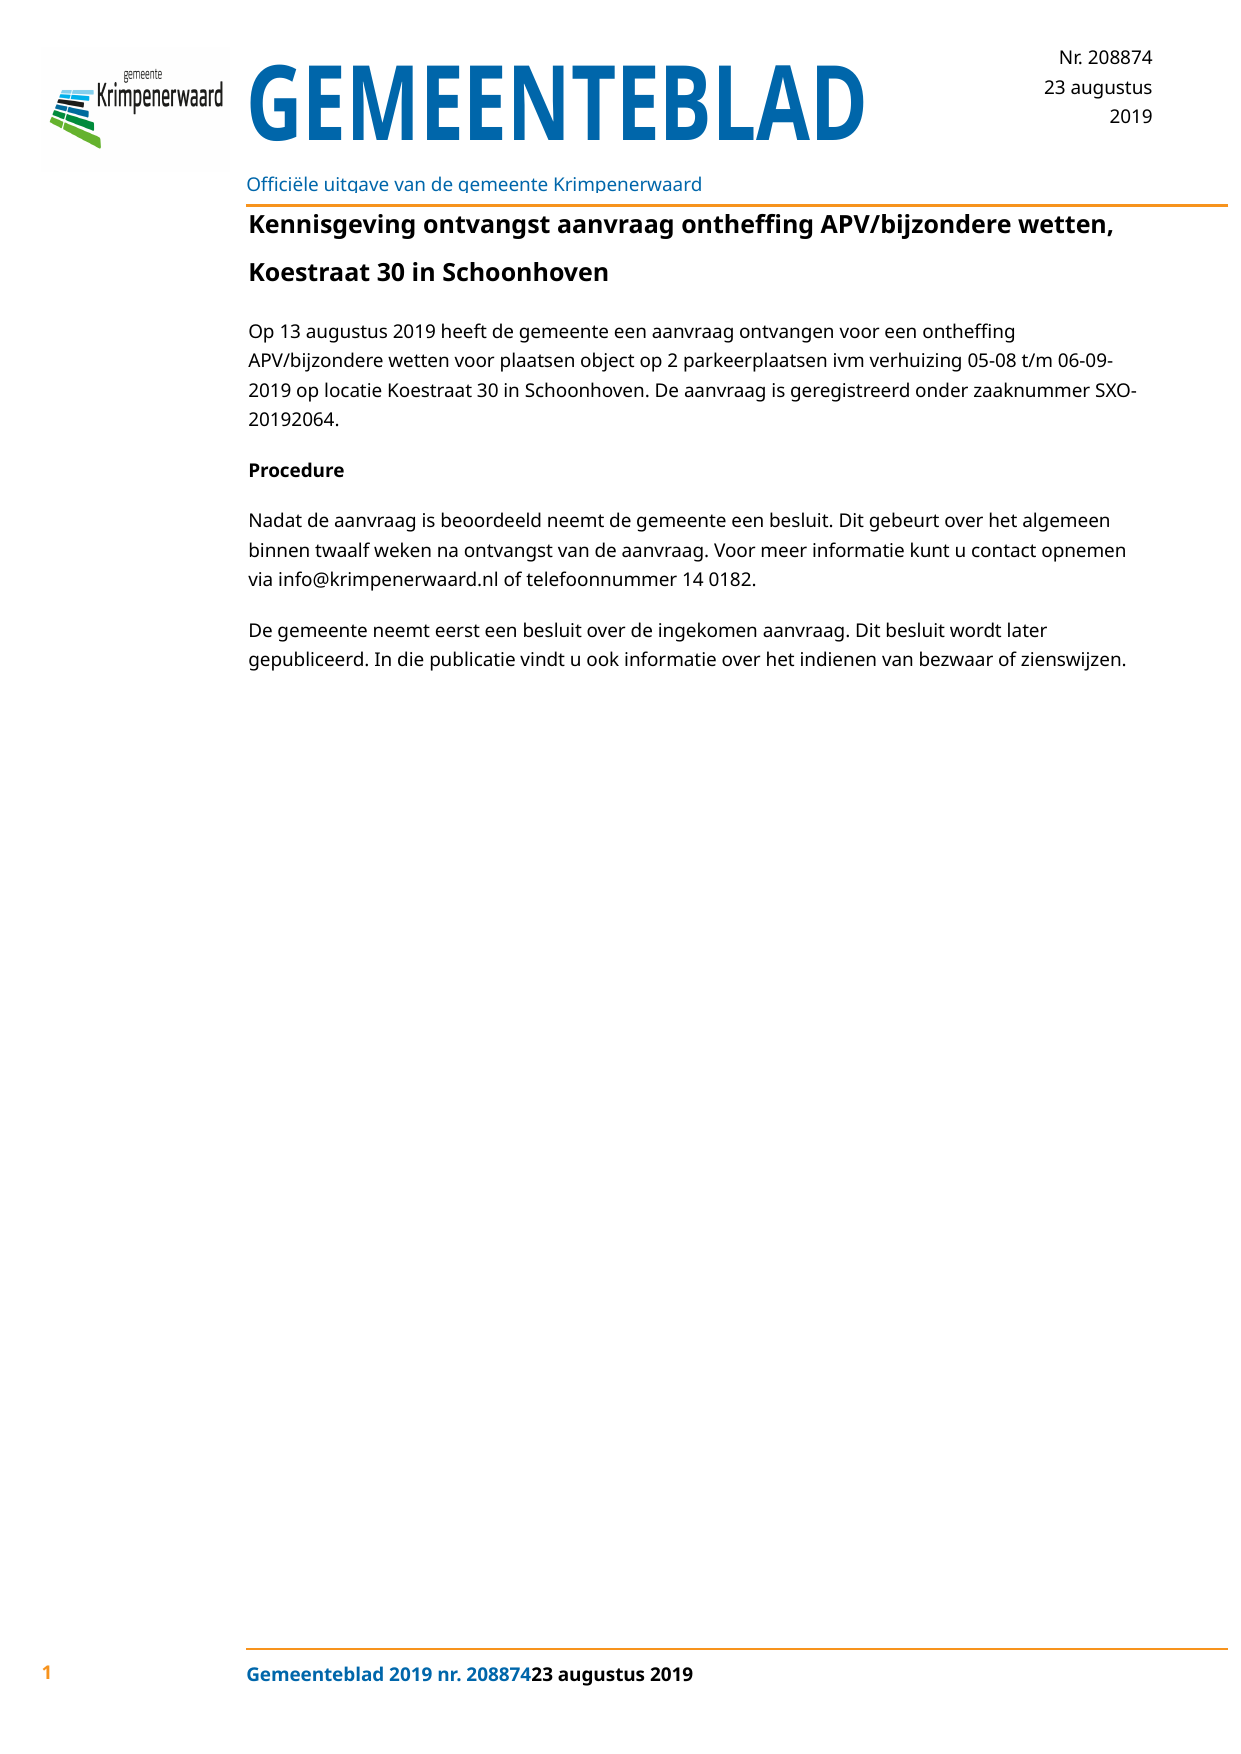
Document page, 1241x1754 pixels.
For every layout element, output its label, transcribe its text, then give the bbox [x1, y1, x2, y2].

text De gemeente neemt eerst een besluit over de ingekomen aanvraag. Dit besluit wordt later gepubliceerd. In die publicatie vindt u ook informatie over het indienen van bezwaar of zienswijzen. [248, 617, 1152, 672]
text Procedure [248, 457, 1152, 483]
text Op 13 augustus 2019 heeft de gemeente een aanvraag ontvangen voor een ontheffing APV/bijzondere wetten voor plaatsen object op 2 parkeerplaatsen ivm verhuizing 05-08 t/m 06-09-2019 op locatie Koestraat 30 in Schoonhoven. De aanvraag is geregistreerd onder zaaknummer SXO-20192064. [248, 318, 1152, 432]
text Nadat de aanvraag is beoordeeld neemt de gemeente een besluit. Dit gebeurt over het algemeen binnen twaalf weken na ontvangst van de aanvraag. Voor meer informatie kunt u contact opnemen via info@krimpenerwaard.nl of telefoonnummer 14 0182. [248, 507, 1152, 592]
picture [41, 47, 231, 172]
text Kennisgeving ontvangst aanvraag ontheffing APV/bijzondere wetten, Koestraat 30 in Schoonhoven [248, 207, 1152, 288]
